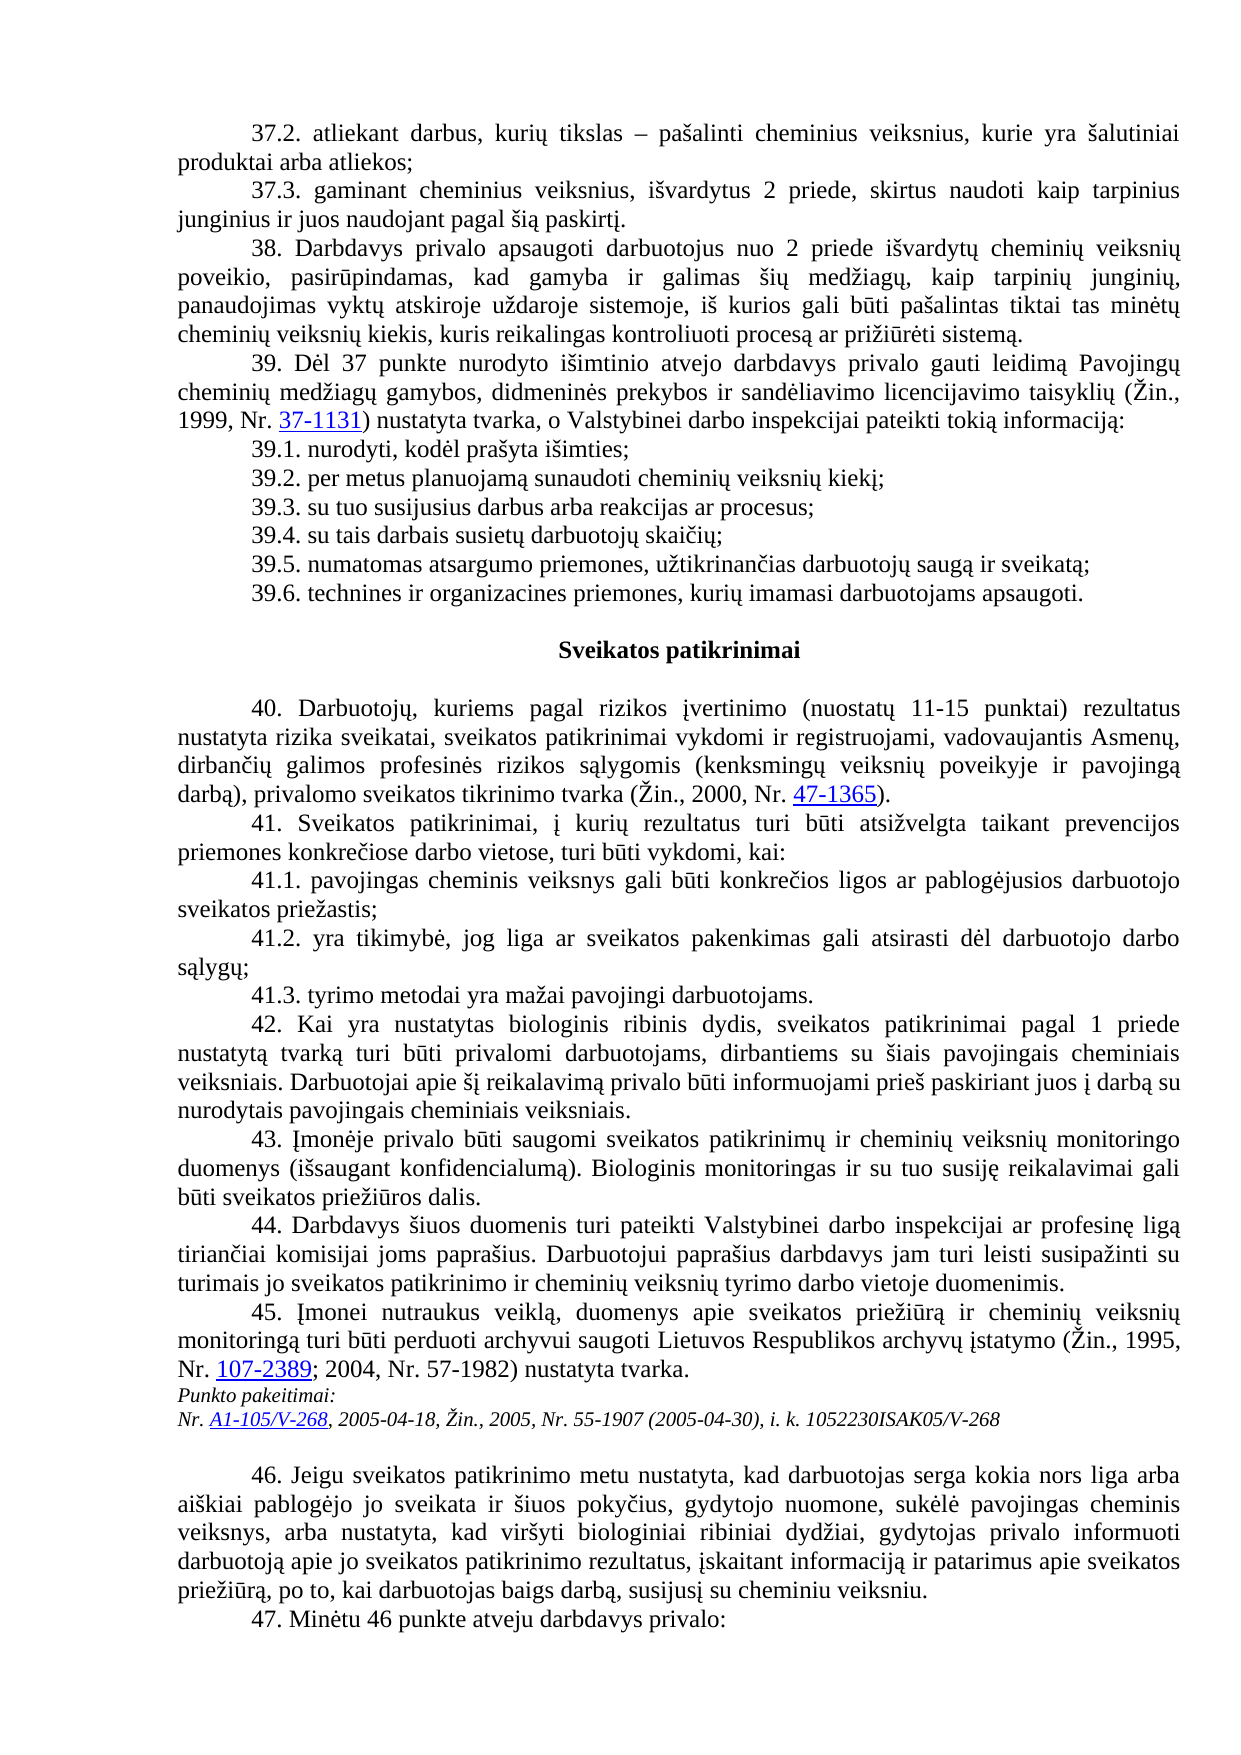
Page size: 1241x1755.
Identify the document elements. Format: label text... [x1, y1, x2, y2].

text 44. Darbdavys šiuos duomenis turi pateikti Valstybinei darbo inspekcijai ar profesinę ligą tiriančiai komisijai joms paprašius. Darbuotojui paprašius darbdavys jam turi leisti susipažinti su turimais jo sveikatos patikrinimo ir cheminių veiksnių tyrimo darbo vietoje duomenimis. [177, 1211, 1181, 1297]
text 39.3. su tuo susijusius darbus arba reakcijas ar procesus; [177, 492, 1181, 521]
text 39.5. numatomas atsargumo priemones, užtikrinančias darbuotojų saugą ir sveikatą; [177, 549, 1181, 578]
text 41.3. tyrimo metodai yra mažai pavojingi darbuotojams. [177, 981, 1181, 1009]
text 42. Kai yra nustatytas biologinis ribinis dydis, sveikatos patikrinimai pagal 1 priede nustatytą tvarką turi būti privalomi darbuotojams, dirbantiems su šiais pavojingais cheminiais veiksniais. Darbuotojai apie šį reikalavimą privalo būti informuojami prieš paskiriant juos į darbą su nurodytais pavojingais cheminiais veiksniais. [177, 1009, 1181, 1124]
text 46. Jeigu sveikatos patikrinimo metu nustatyta, kad darbuotojas serga kokia nors liga arba aiškiai pablogėjo jo sveikata ir šiuos pokyčius, gydytojo nuomone, sukėlė pavojingas cheminis veiksnys, arba nustatyta, kad viršyti biologiniai ribiniai dydžiai, gydytojas privalo informuoti darbuotoją apie jo sveikatos patikrinimo rezultatus, įskaitant informaciją ir patarimus apie sveikatos priežiūrą, po to, kai darbuotojas baigs darbą, susijusį su cheminiu veiksniu. [177, 1460, 1181, 1604]
text 39.4. su tais darbais susietų darbuotojų skaičių; [177, 521, 1181, 549]
text Punkto pakeitimai: [177, 1383, 1181, 1407]
text 39.6. technines ir organizacines priemones, kurių imamasi darbuotojams apsaugoti. [177, 578, 1181, 607]
text 38. Darbdavys privalo apsaugoti darbuotojus nuo 2 priede išvardytų cheminių veiksnių poveikio, pasirūpindamas, kad gamyba ir galimas šių medžiagų, kaip tarpinių junginių, panaudojimas vyktų atskiroje uždaroje sistemoje, iš kurios gali būti pašalintas tiktai tas minėtų cheminių veiksnių kiekis, kuris reikalingas kontroliuoti procesą ar prižiūrėti sistemą. [177, 233, 1181, 348]
text 39.2. per metus planuojamą sunaudoti cheminių veiksnių kiekį; [177, 463, 1181, 492]
text 41. Sveikatos patikrinimai, į kurių rezultatus turi būti atsižvelgta taikant prevencijos priemones konkrečiose darbo vietose, turi būti vykdomi, kai: [177, 808, 1181, 866]
text 41.1. pavojingas cheminis veiksnys gali būti konkrečios ligos ar pablogėjusios darbuotojo sveikatos priežastis; [177, 866, 1181, 923]
text 39. Dėl 37 punkte nurodyto išimtinio atvejo darbdavys privalo gauti leidimą Pavojingų cheminių medžiagų gamybos, didmeninės prekybos ir sandėliavimo licencijavimo taisyklių (Žin., 1999, Nr. 37-1131) nustatyta tvarka, o Valstybinei darbo inspekcijai pateikti tokią informaciją: [177, 348, 1181, 434]
text 41.2. yra tikimybė, jog liga ar sveikatos pakenkimas gali atsirasti dėl darbuotojo darbo sąlygų; [177, 923, 1181, 981]
text 39.1. nurodyti, kodėl prašyta išimties; [177, 434, 1181, 463]
text 43. Įmonėje privalo būti saugomi sveikatos patikrinimų ir cheminių veiksnių monitoringo duomenys (išsaugant konfidencialumą). Biologinis monitoringas ir su tuo susiję reikalavimai gali būti sveikatos priežiūros dalis. [177, 1124, 1181, 1211]
text 47. Minėtu 46 punkte atveju darbdavys privalo: [177, 1604, 1181, 1632]
text 45. Įmonei nutraukus veiklą, duomenys apie sveikatos priežiūrą ir cheminių veiksnių monitoringą turi būti perduoti archyvui saugoti Lietuvos Respublikos archyvų įstatymo (Žin., 1995, Nr. 107-2389; 2004, Nr. 57-1982) nustatyta tvarka. [177, 1297, 1181, 1383]
text 37.3. gaminant cheminius veiksnius, išvardytus 2 priede, skirtus naudoti kaip tarpinius junginius ir juos naudojant pagal šią paskirtį. [177, 176, 1181, 233]
text 37.2. atliekant darbus, kurių tikslas – pašalinti cheminius veiksnius, kurie yra šalutiniai produktai arba atliekos; [177, 118, 1181, 176]
text Nr. A1-105/V-268, 2005-04-18, Žin., 2005, Nr. 55-1907 (2005-04-30), i. k. 1052230ISAK05/V-268 [177, 1407, 1181, 1431]
text Sveikatos patikrinimai [177, 636, 1181, 664]
text 40. Darbuotojų, kuriems pagal rizikos įvertinimo (nuostatų 11-15 punktai) rezultatus nustatyta rizika sveikatai, sveikatos patikrinimai vykdomi ir registruojami, vadovaujantis Asmenų, dirbančių galimos profesinės rizikos sąlygomis (kenksmingų veiksnių poveikyje ir pavojingą darbą), privalomo sveikatos tikrinimo tvarka (Žin., 2000, Nr. 47-1365). [177, 693, 1181, 808]
